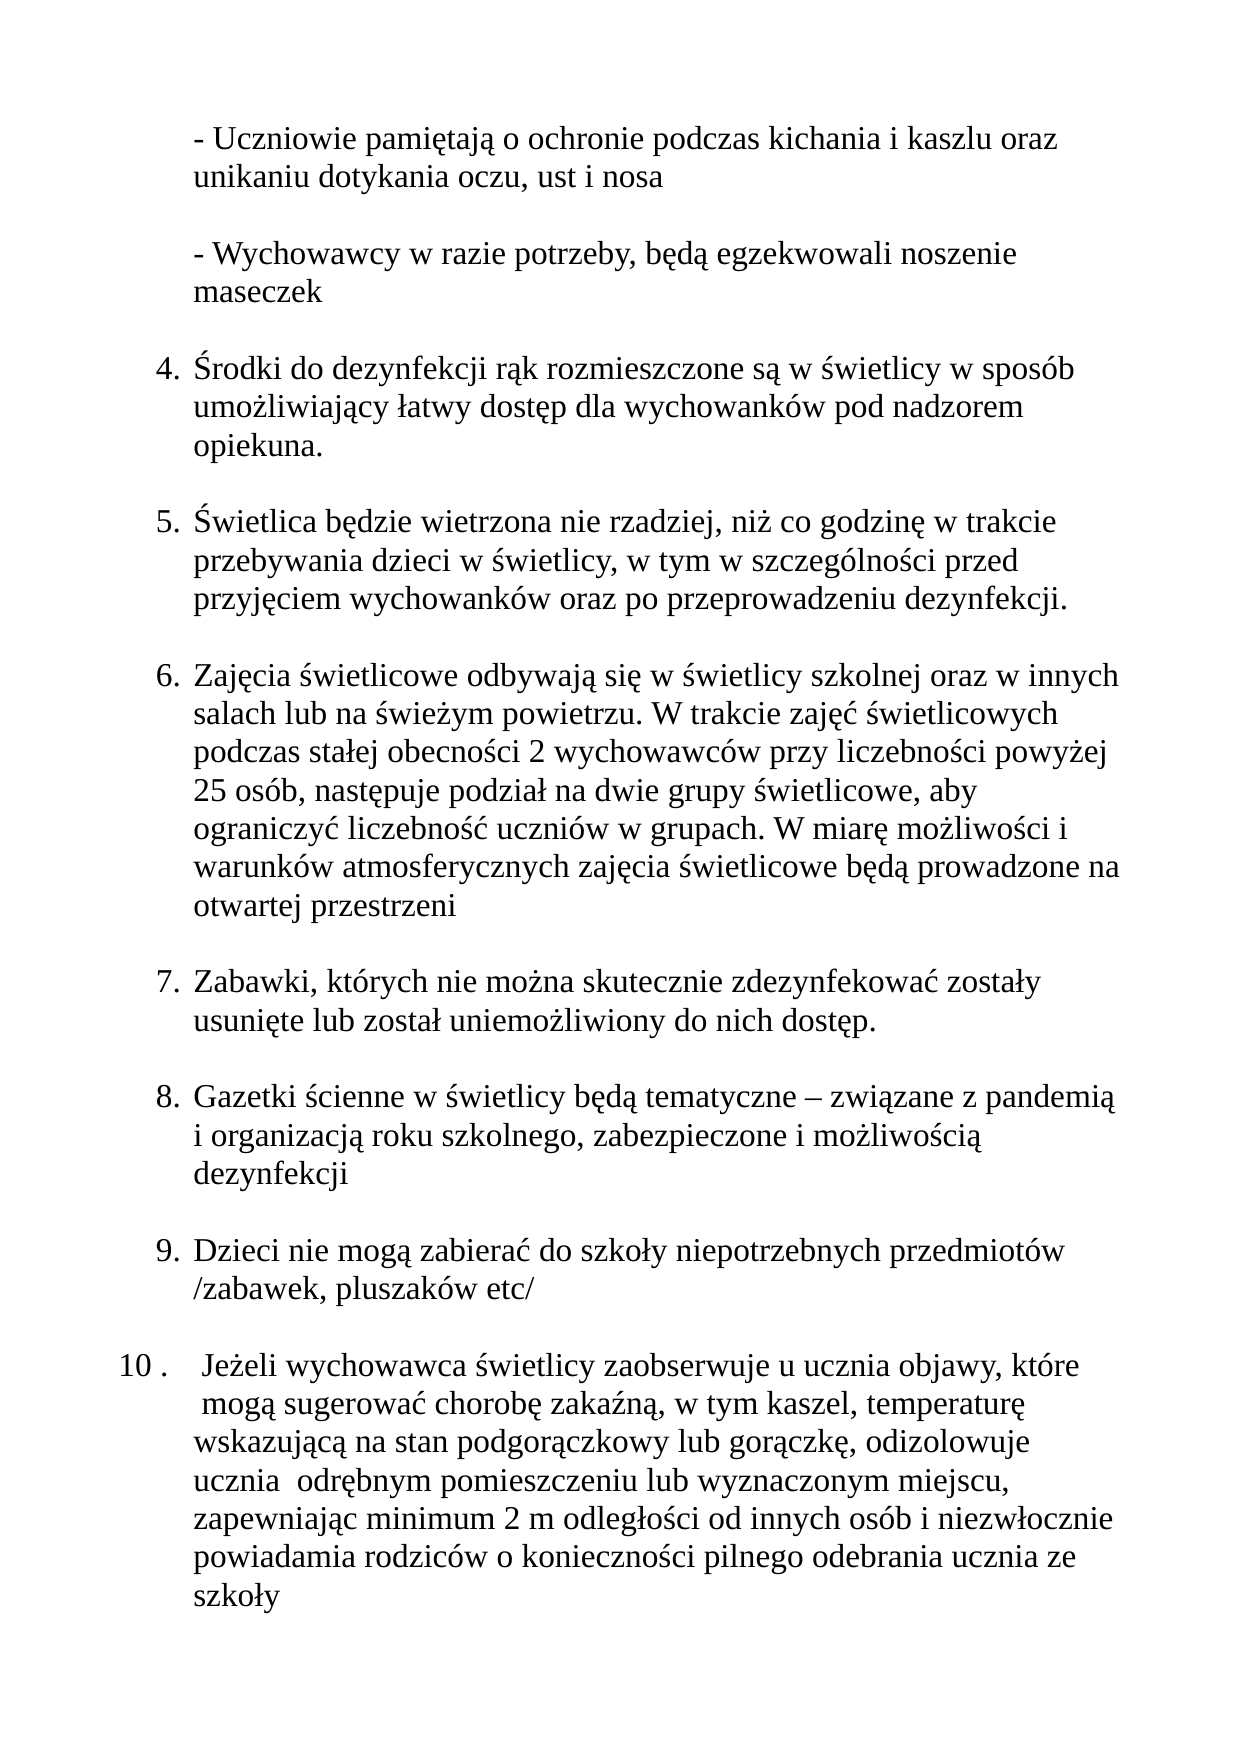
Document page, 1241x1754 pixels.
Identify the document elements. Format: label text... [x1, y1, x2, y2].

list Zajęcia świetlicowe odbywają się w świetlicy szkolnej oraz w innych salach lub na świeżym powietrzu. W trakcie zajęć świetlicowych podczas stałej obecności 2 wychowawców przy liczebności powyżej 25 osób, następuje podział na dwie grupy świetlicowe, aby ograniczyć liczebność uczniów w grupach. W miarę możliwości i warunków atmosferycznych zajęcia świetlicowe będą prowadzone na otwartej przestrzeni [156, 655, 1122, 923]
list Świetlica będzie wietrzona nie rzadziej, niż co godzinę w trakcie przebywania dzieci w świetlicy, w tym w szczególności przed przyjęciem wychowanków oraz po przeprowadzeniu dezynfekcji. [156, 501, 1122, 616]
list mogą sugerować chorobę zakaźną, w tym kaszel, temperaturę wskazującą na stan podgorączkowy lub gorączkę, odizolowuje ucznia odrębnym pomieszczeniu lub wyznaczonym miejscu, zapewniając minimum 2 m odległości od innych osób i niezwłocznie powiadamia rodziców o konieczności pilnego odebrania ucznia ze szkoły [156, 1383, 1122, 1613]
list Zabawki, których nie można skutecznie zdezynfekować zostały usunięte lub został uniemożliwiony do nich dostęp. [156, 961, 1122, 1038]
list Dzieci nie mogą zabierać do szkoły niepotrzebnych przedmiotów /zabawek, pluszaków etc/ [156, 1230, 1122, 1306]
list Środki do dezynfekcji rąk rozmieszczone są w świetlicy w sposób umożliwiający łatwy dostęp dla wychowanków pod nadzorem opiekuna. [156, 348, 1122, 463]
text 10 . Jeżeli wychowawca świetlicy zaobserwuje u ucznia objawy, które [118, 1345, 1122, 1383]
list - Wychowawcy w razie potrzeby, będą egzekwowali noszenie maseczek [156, 233, 1122, 310]
list Gazetki ścienne w świetlicy będą tematyczne – związane z pandemią i organizacją roku szkolnego, zabezpieczone i możliwością dezynfekcji [156, 1076, 1122, 1191]
list - Uczniowie pamiętają o ochronie podczas kichania i kaszlu oraz unikaniu dotykania oczu, ust i nosa [156, 118, 1122, 195]
